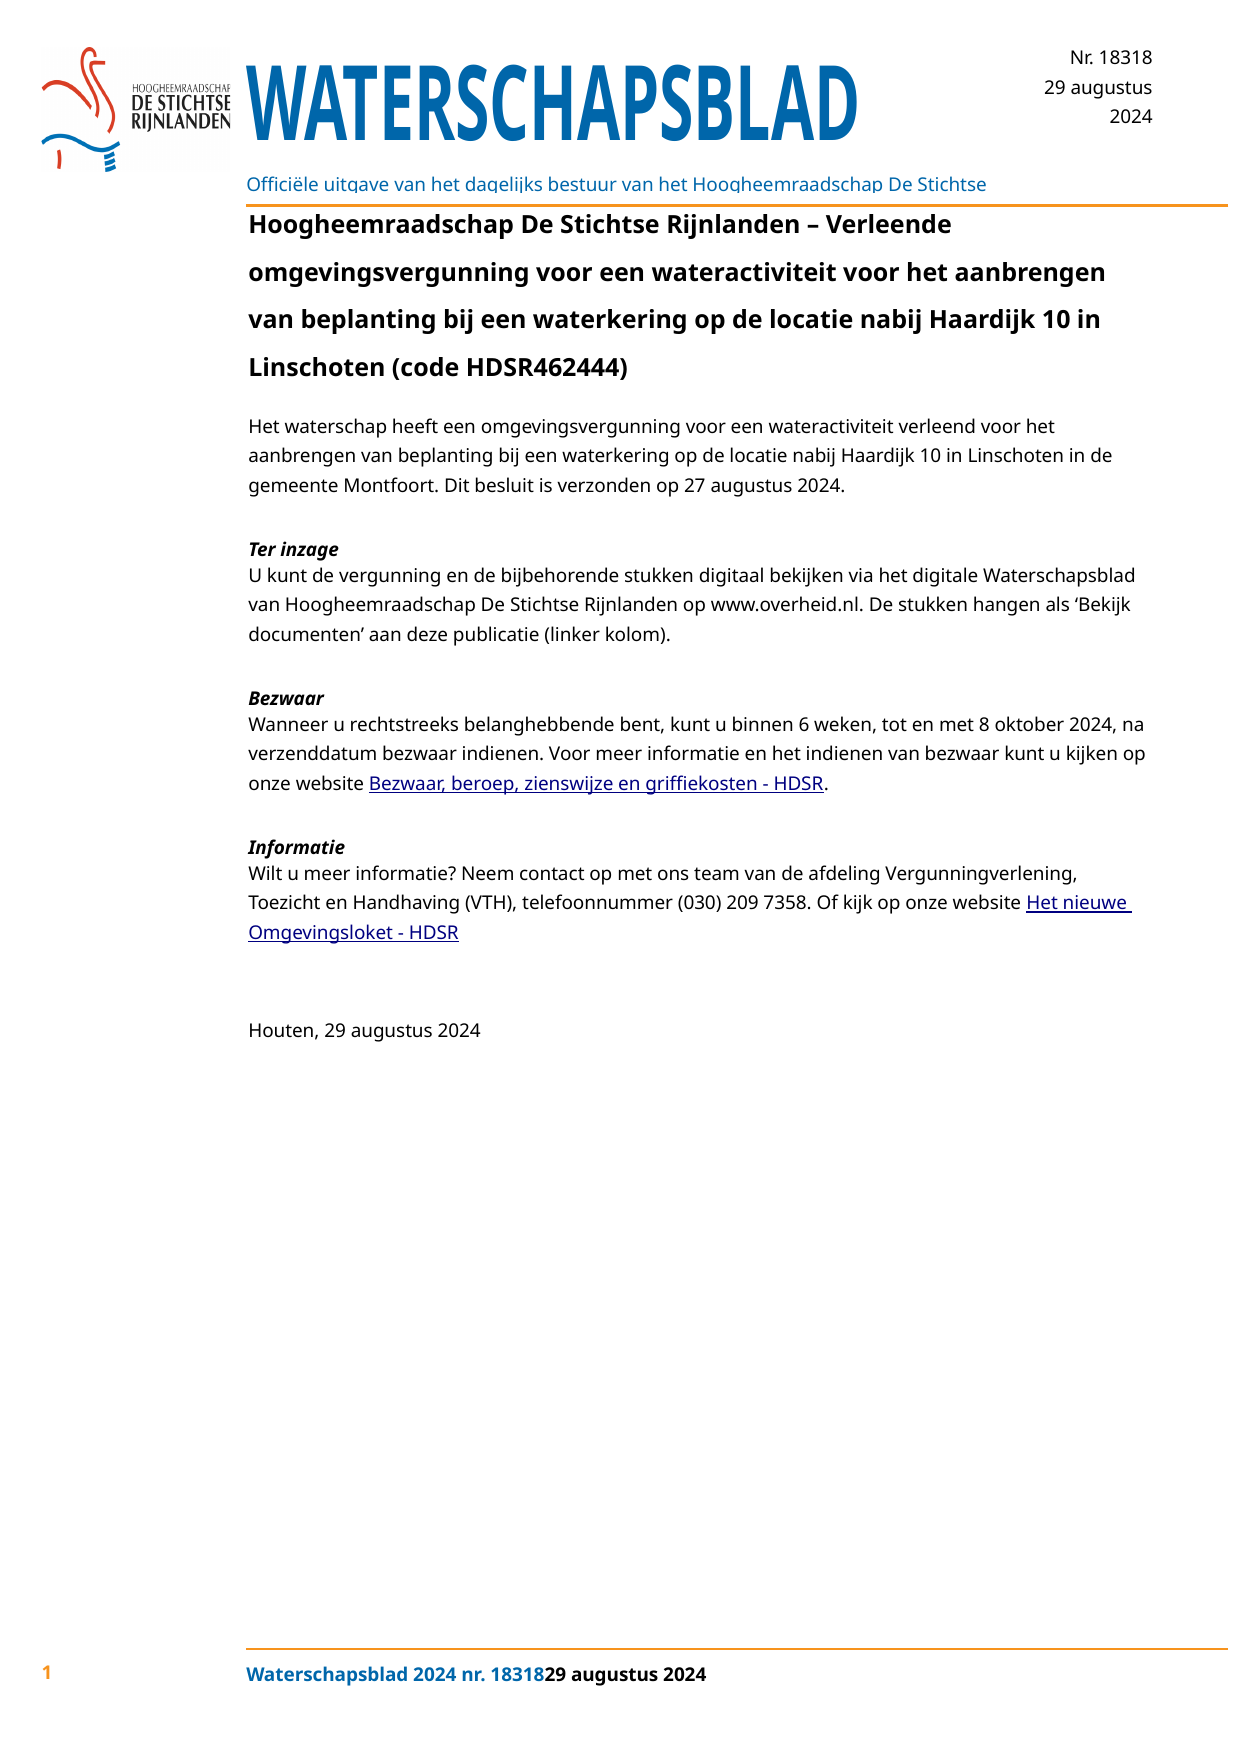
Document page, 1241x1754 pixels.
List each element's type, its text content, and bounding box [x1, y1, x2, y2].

text Het waterschap heeft een omgevingsvergunning voor een wateractiviteit verleend voor het aanbrengen van beplanting bij een waterkering op de locatie nabij Haardijk 10 in Linschoten in de gemeente Montfoort. Dit besluit is verzonden op 27 augustus 2024. [248, 413, 1152, 498]
text Informatie [248, 834, 1152, 860]
text Bezwaar [248, 685, 1152, 711]
text Wilt u meer informatie? Neem contact op met ons team van de afdeling Vergunningverlening, Toezicht en Handhaving (VTH), telefoonnummer (030) 209 7358. Of kijk op onze website Het nieuwe Omgevingsloket - HDSR [248, 860, 1152, 944]
text Ter inzage [248, 536, 1152, 562]
text Houten, 29 augustus 2024 [248, 1017, 1152, 1043]
text Wanneer u rechtstreeks belanghebbende bent, kunt u binnen 6 weken, tot en met 8 oktober 2024, na verzenddatum bezwaar indienen. Voor meer informatie en het indienen van bezwaar kunt u kijken op onze website Bezwaar, beroep, zienswijze en griffiekosten - HDSR. [248, 711, 1152, 796]
text U kunt de vergunning en de bijbehorende stukken digitaal bekijken via het digitale Waterschapsblad van Hoogheemraadschap De Stichtse Rijnlanden op www.overheid.nl. De stukken hangen als ‘Bekijk documenten’ aan deze publicatie (linker kolom). [248, 562, 1152, 647]
text Hoogheemraadschap De Stichtse Rijnlanden – Verleende omgevingsvergunning voor een wateractiviteit voor het aanbrengen van beplanting bij een waterkering op de locatie nabij Haardijk 10 in Linschoten (code HDSR462444) [248, 207, 1152, 384]
picture [41, 47, 231, 172]
